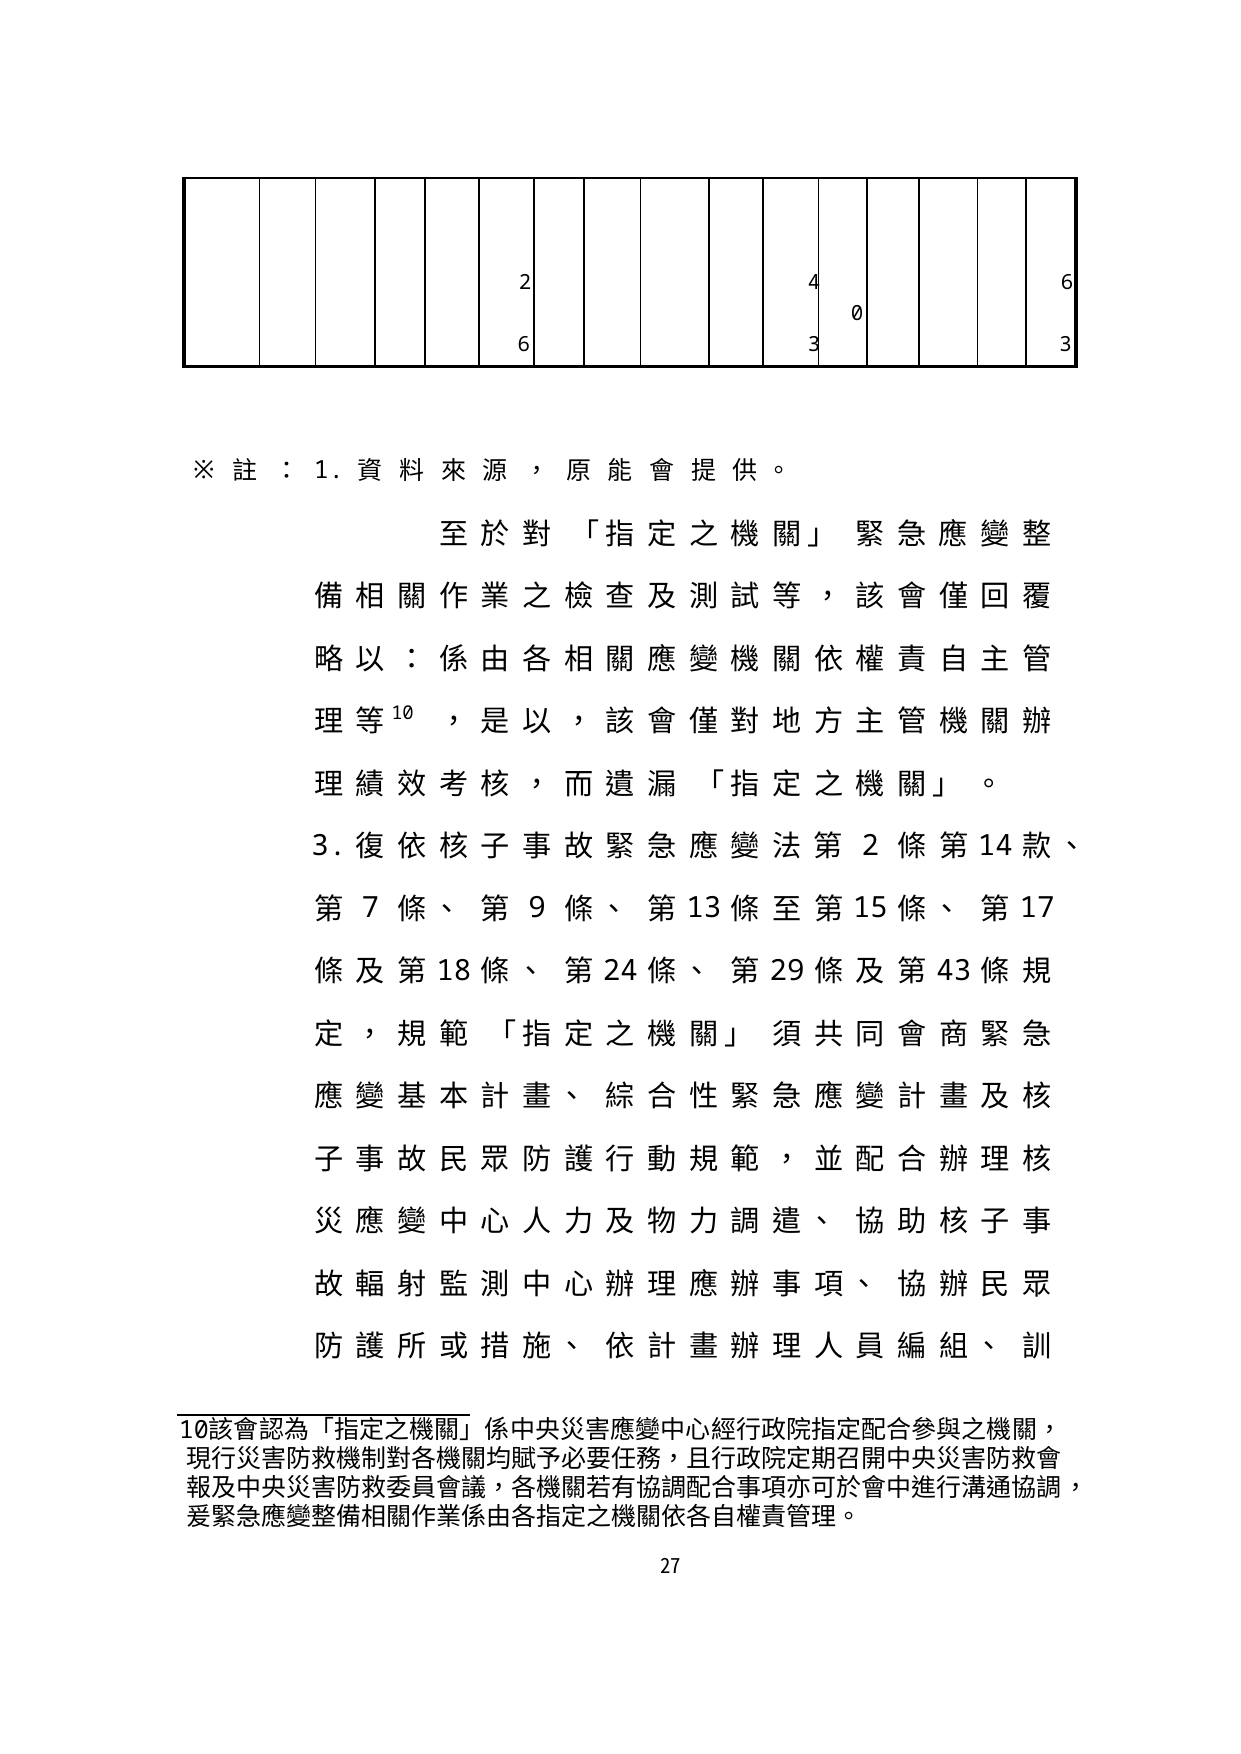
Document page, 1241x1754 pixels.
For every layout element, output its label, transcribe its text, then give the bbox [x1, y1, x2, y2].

table_cell [376, 179, 424, 365]
text ※註：1.資料來源，原能會提供。 [183, 427, 1058, 490]
table_cell 20.0 [426, 179, 478, 365]
table_cell [186, 179, 259, 365]
table_cell [710, 179, 762, 365]
table_cell 18.93 [920, 179, 977, 365]
table_cell 89.26 [480, 179, 533, 365]
table_cell 63 [1027, 179, 1074, 365]
table_cell [868, 179, 918, 365]
table_cell [535, 179, 583, 365]
text 至於對「指定之機關」緊急應變整備相關作業之檢查及測試等，該會僅回覆略以：係由各相關應變機關依權責自主管理等，是以，該會僅對地方主管機關辦理績效考核，而遺漏「指定之機關」。 [271, 490, 1058, 802]
table_cell [260, 179, 315, 365]
table_cell [585, 179, 640, 365]
table_cell [316, 179, 374, 365]
text 3.復依核子事故緊急應變法第2條第14款、第7條、第9條、第13條至第15條、第17條及第18條、第24條、第29條及第43條規定，規範「指定之機關」須共同會商緊急應變基本計畫、綜合性緊急應變計畫及核子事故民眾防護行動規範，並配合辦理核災應變中心人力及物力調遣、協助核子事故輻射監測中心辦理應辦事項、協辦民眾防護所或措施、依計畫辦理人員編組、訓練與設備之測試及維護、協助辦理區域民眾防護應變計畫、提出相關工作報告及編列所需預算等，爰為確認指定之機關妥善辦理，依該法第20條規定辦理必要之檢測，係為完善工作方式。 [271, 802, 1058, 1365]
table_cell 43 [764, 179, 818, 365]
table_cell [641, 179, 708, 365]
table_cell 0 [819, 179, 866, 365]
table_cell 10 [978, 179, 1025, 365]
text 該會認為「指定之機關」係中央災害應變中心經行政院指定配合參與之機關，現行災害防救機制對各機關均賦予必要任務，且行政院定期召開中央災害防救會報及中央災害防救委員會議，各機關若有協調配合事項亦可於會中進行溝通協調，爰緊急應變整備相關作業係由各指定之機關依各自權責管理。 [179, 1415, 1063, 1532]
